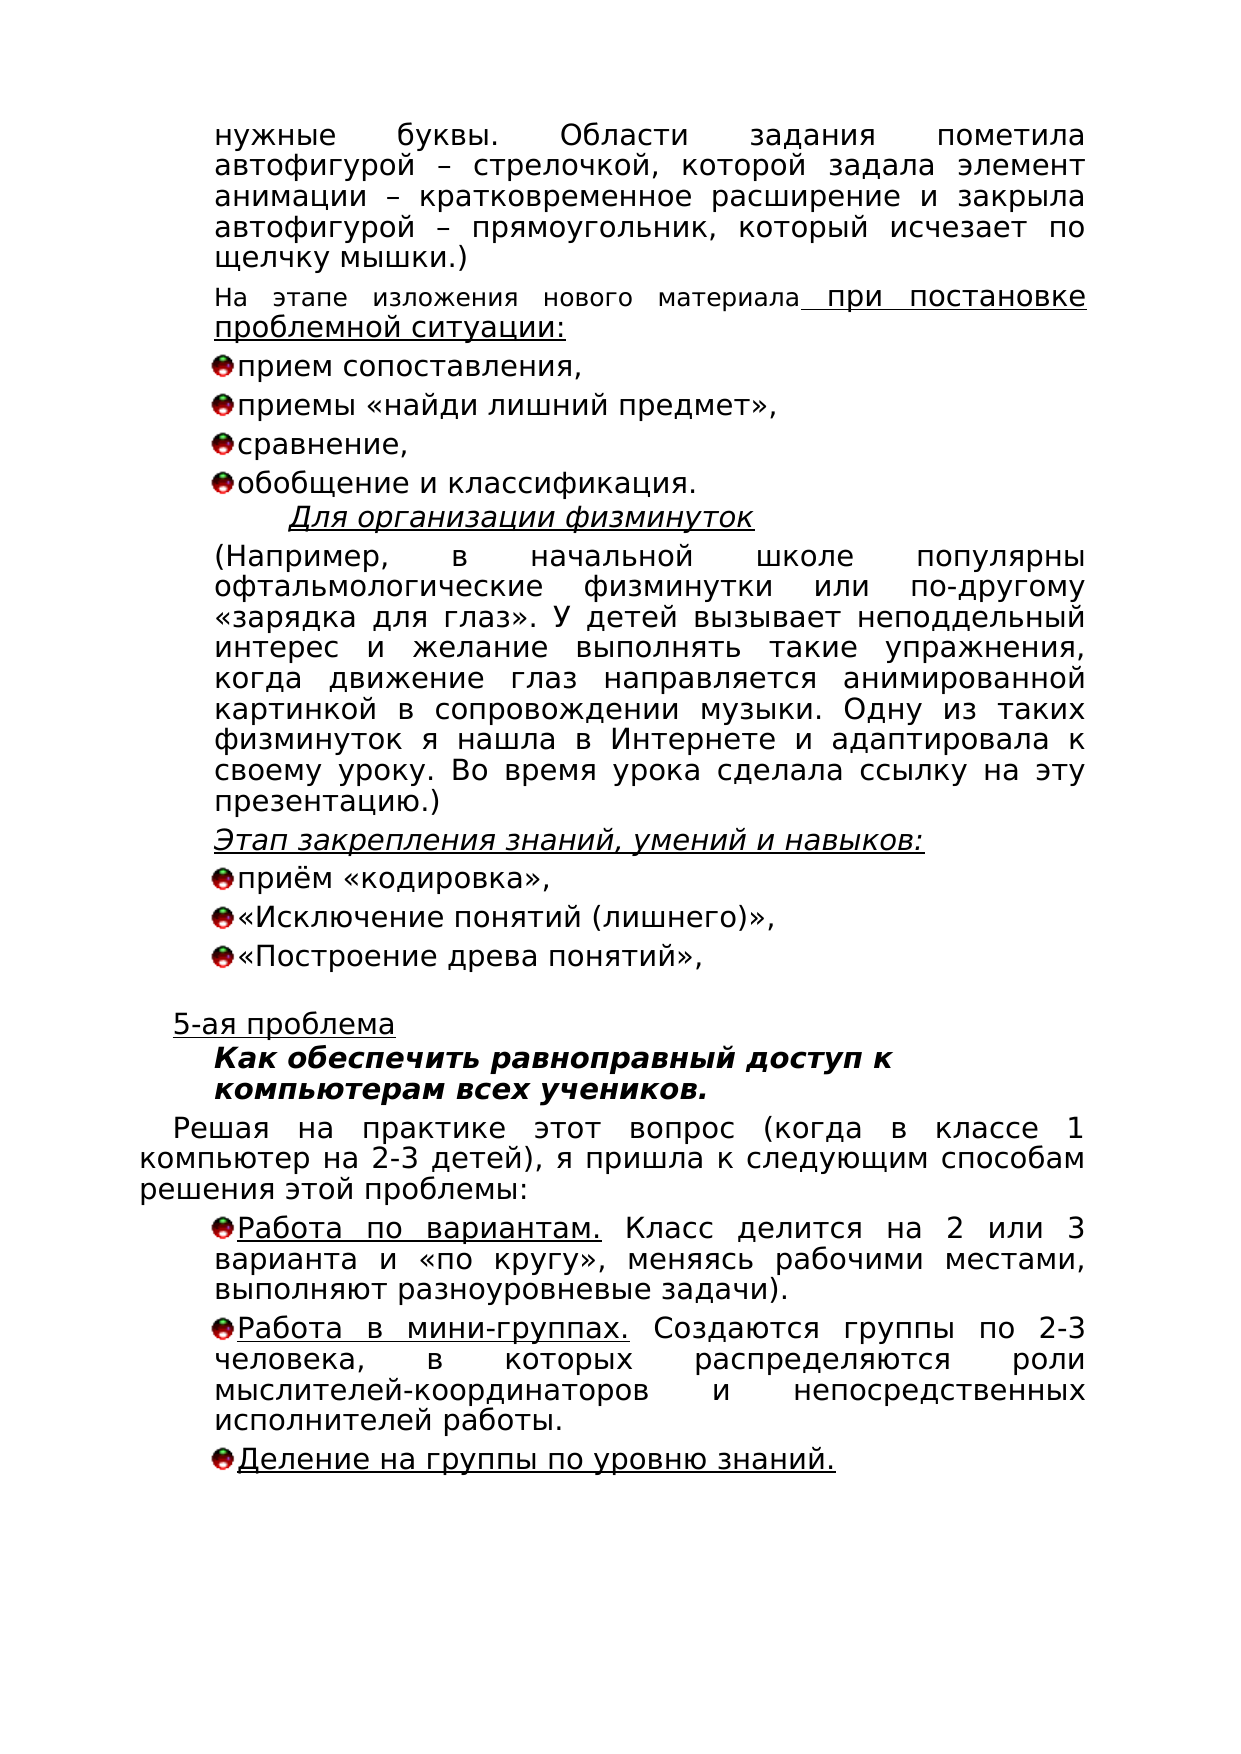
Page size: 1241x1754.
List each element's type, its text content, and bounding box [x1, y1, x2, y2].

list прием сопоставления, [176, 349, 1087, 383]
list «Исключение понятий (лишнего)», [176, 901, 1087, 935]
picture [210, 1215, 236, 1241]
picture [210, 944, 236, 970]
picture [210, 392, 236, 418]
list «Построение древа понятий», [176, 940, 1087, 974]
list (Например, в начальной школе популярны офтальмологические физминутки или по-другому «зарядка для глаз». У детей вызывает неподдельный интерес и желание выполнять такие упражнения, когда движение глаз направляется анимированной картинкой в сопровождении музыки. Одну из таких физминуток я нашла в Интернете и адаптировала к своему уроку. Во время урока сделала ссылку на эту презентацию.) [176, 539, 1087, 818]
list Для организации физминуток [251, 500, 1087, 534]
picture [210, 431, 236, 457]
picture [210, 866, 236, 892]
list приём «кодировка», [176, 862, 1087, 896]
list Как обеспечить равноправный доступ к компьютерам всех учеников. [176, 1042, 1087, 1106]
list сравнение, [176, 427, 1087, 461]
list Работа по вариантам. Класс делится на 2 или 3 варианта и «по кругу», меняясь рабочими местами, выполняют разноуровневые задачи). [176, 1211, 1087, 1307]
picture [210, 470, 236, 496]
list Этап закрепления знаний, умений и навыков: [176, 823, 1087, 857]
text 5-ая проблема [139, 1008, 1087, 1042]
list Деление на группы по уровню знаний. [176, 1442, 1087, 1476]
picture [210, 353, 236, 379]
list нужные буквы. Области задания пометила автофигурой – стрелочкой, которой задала элемент анимации – кратковременное расширение и закрыла автофигурой – прямоугольник, который исчезает по щелчку мышки.) [176, 118, 1087, 274]
picture [210, 1316, 236, 1342]
picture [210, 905, 236, 931]
picture [210, 1446, 236, 1472]
list На этапе изложения нового материала при постановке проблемной ситуации: [176, 279, 1087, 344]
list Работа в мини-группах. Создаются группы по 2-3 человека, в которых распределяются роли мыслителей-координаторов и непосредственных исполнителей работы. [176, 1312, 1087, 1437]
list обобщение и классификация. [176, 466, 1087, 500]
list приемы «найди лишний предмет», [176, 388, 1087, 422]
text Решая на практике этот вопрос (когда в классе 1 компьютер на 2-3 детей), я пришла к следующим способам решения этой проблемы: [139, 1111, 1087, 1206]
